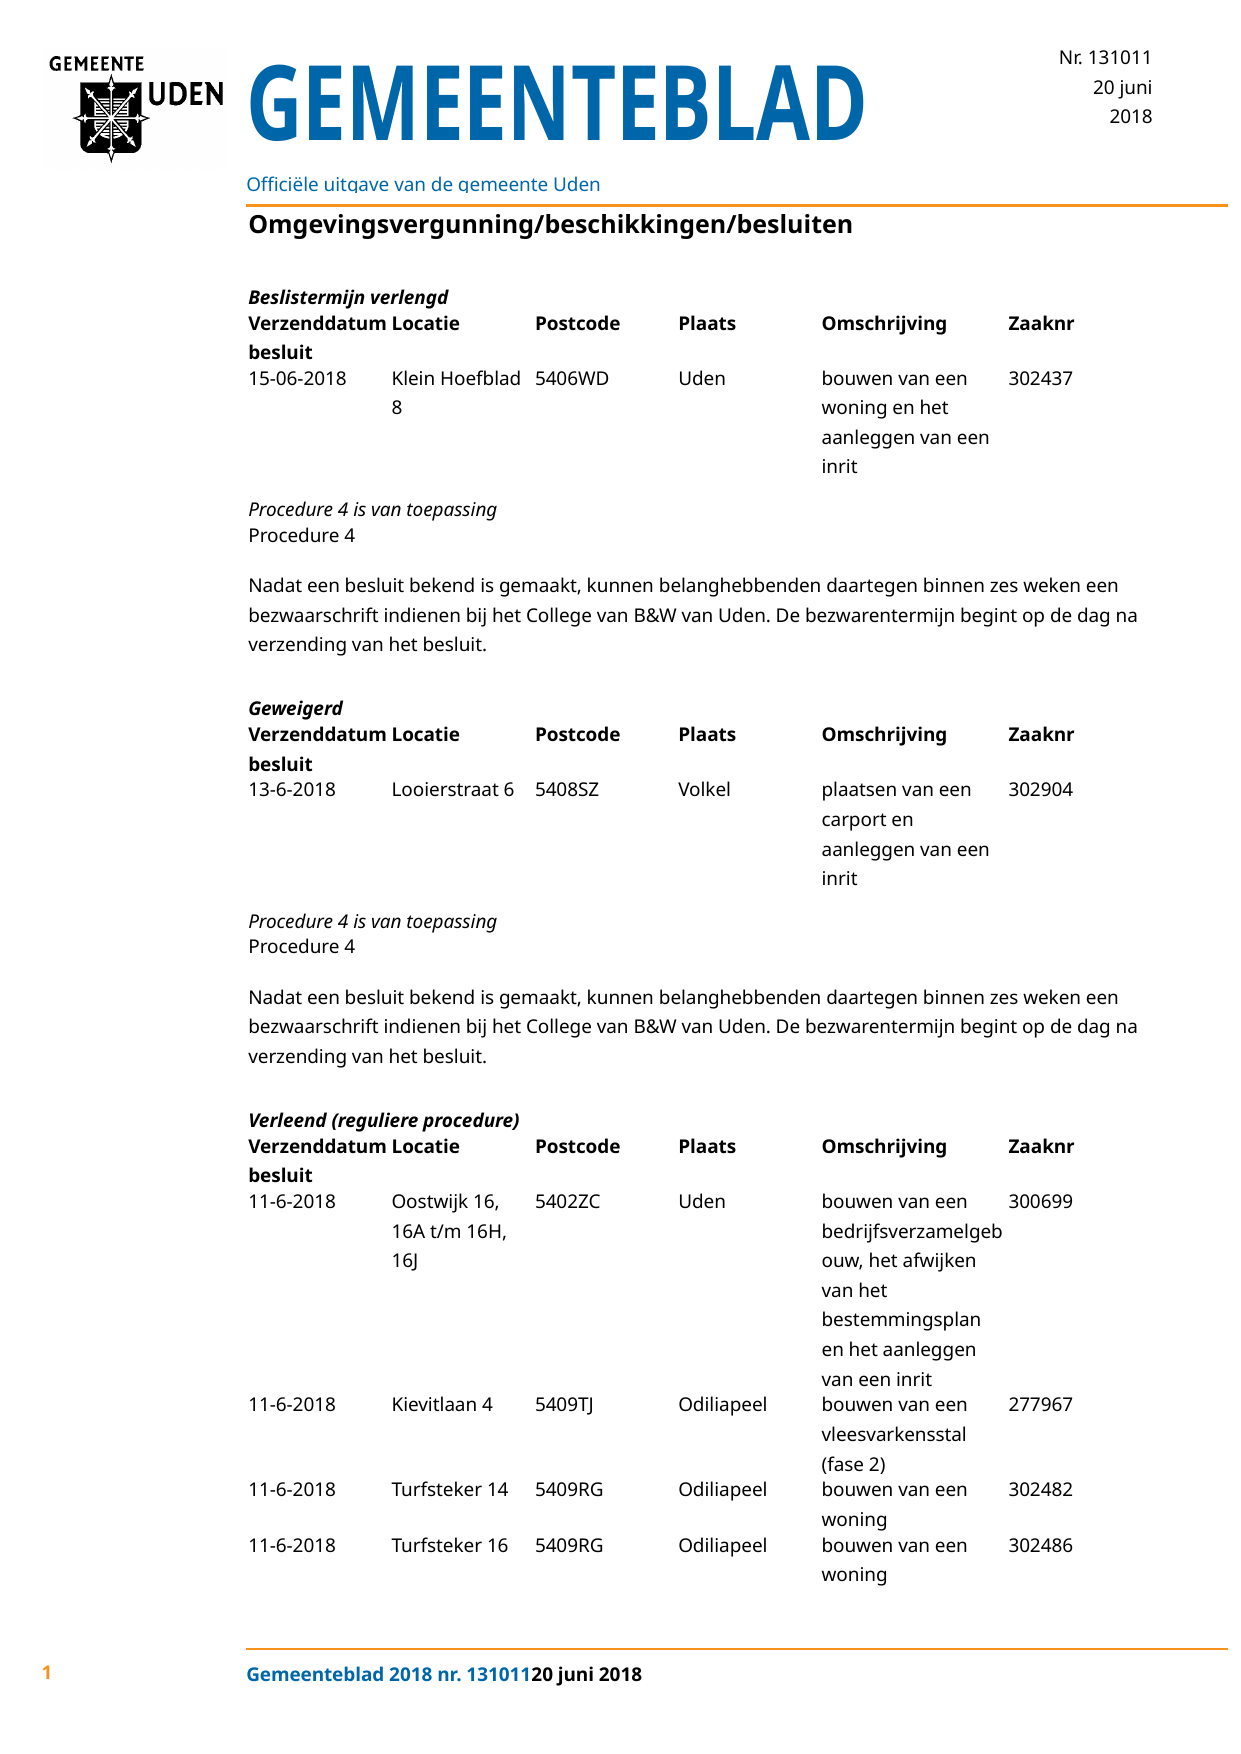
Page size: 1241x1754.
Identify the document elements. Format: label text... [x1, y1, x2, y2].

table_cell bouwen van een woning [821, 1476, 1008, 1532]
table_cell Looierstraat 6 [391, 777, 535, 891]
picture [41, 47, 231, 172]
text Procedure 4 is van toepassing [248, 908, 1152, 934]
table_cell bouwen van een bedrijfsverzamelgebouw, het afwijken van het bestemmingsplan en het aanleggen van een inrit [821, 1188, 1008, 1392]
table_cell 5409RG [535, 1532, 678, 1587]
table_header Verzenddatum besluit [248, 721, 391, 777]
text Verleend (reguliere procedure) [248, 1107, 1152, 1133]
table_header Zaaknr [1008, 721, 1152, 777]
table_cell 302437 [1008, 365, 1152, 479]
table_header Verzenddatum besluit [248, 1133, 391, 1188]
table_cell bouwen van een woning en het aanleggen van een inrit [821, 365, 1008, 479]
text Nadat een besluit bekend is gemaakt, kunnen belanghebbenden daartegen binnen zes weken een bezwaarschrift indienen bij het College van B&W van Uden. De bezwarentermijn begint op de dag na verzending van het besluit. [248, 572, 1152, 657]
text Omgevingsvergunning/beschikkingen/besluiten [248, 207, 1152, 241]
table_cell Odiliapeel [678, 1532, 821, 1587]
table_header Postcode [535, 721, 678, 777]
table_header Omschrijving [821, 1133, 1008, 1188]
table_cell 300699 [1008, 1188, 1152, 1392]
table_cell 15-06-2018 [248, 365, 391, 479]
text Nadat een besluit bekend is gemaakt, kunnen belanghebbenden daartegen binnen zes weken een bezwaarschrift indienen bij het College van B&W van Uden. De bezwarentermijn begint op de dag na verzending van het besluit. [248, 984, 1152, 1069]
table_cell 5402ZC [535, 1188, 678, 1392]
table_cell 277967 [1008, 1392, 1152, 1476]
table_header Postcode [535, 1133, 678, 1188]
table_cell Odiliapeel [678, 1476, 821, 1532]
table_header Omschrijving [821, 310, 1008, 365]
table_header Locatie [391, 721, 535, 777]
text Procedure 4 [248, 934, 1152, 959]
text Geweigerd [248, 696, 1152, 721]
table_header Verzenddatum besluit [248, 310, 391, 365]
table_cell bouwen van een woning [821, 1532, 1008, 1587]
table_cell 5409RG [535, 1476, 678, 1532]
table_cell 11-6-2018 [248, 1476, 391, 1532]
text Procedure 4 [248, 522, 1152, 548]
table_cell plaatsen van een carport en aanleggen van een inrit [821, 777, 1008, 891]
text Beslistermijn verlengd [248, 284, 1152, 309]
text Procedure 4 is van toepassing [248, 496, 1152, 522]
table_cell 11-6-2018 [248, 1532, 391, 1587]
table_cell Turfsteker 14 [391, 1476, 535, 1532]
table_cell 11-6-2018 [248, 1188, 391, 1392]
table_header Plaats [678, 721, 821, 777]
table_header Postcode [535, 310, 678, 365]
table_header Locatie [391, 310, 535, 365]
table_cell Uden [678, 365, 821, 479]
table_cell 5408SZ [535, 777, 678, 891]
table_cell 302482 [1008, 1476, 1152, 1532]
table_cell 13-6-2018 [248, 777, 391, 891]
table_cell Uden [678, 1188, 821, 1392]
table_header Plaats [678, 310, 821, 365]
table_cell Kievitlaan 4 [391, 1392, 535, 1476]
table_cell Odiliapeel [678, 1392, 821, 1476]
table_cell Turfsteker 16 [391, 1532, 535, 1587]
table_cell Oostwijk 16, 16A t/m 16H, 16J [391, 1188, 535, 1392]
table_cell 11-6-2018 [248, 1392, 391, 1476]
table_cell Volkel [678, 777, 821, 891]
table_header Zaaknr [1008, 310, 1152, 365]
table_header Locatie [391, 1133, 535, 1188]
table_header Omschrijving [821, 721, 1008, 777]
table_cell 5406WD [535, 365, 678, 479]
table_cell 5409TJ [535, 1392, 678, 1476]
table_header Plaats [678, 1133, 821, 1188]
table_cell 302486 [1008, 1532, 1152, 1587]
table_cell 302904 [1008, 777, 1152, 891]
table_cell Klein Hoefblad 8 [391, 365, 535, 479]
table_cell bouwen van een vleesvarkensstal (fase 2) [821, 1392, 1008, 1476]
table_header Zaaknr [1008, 1133, 1152, 1188]
